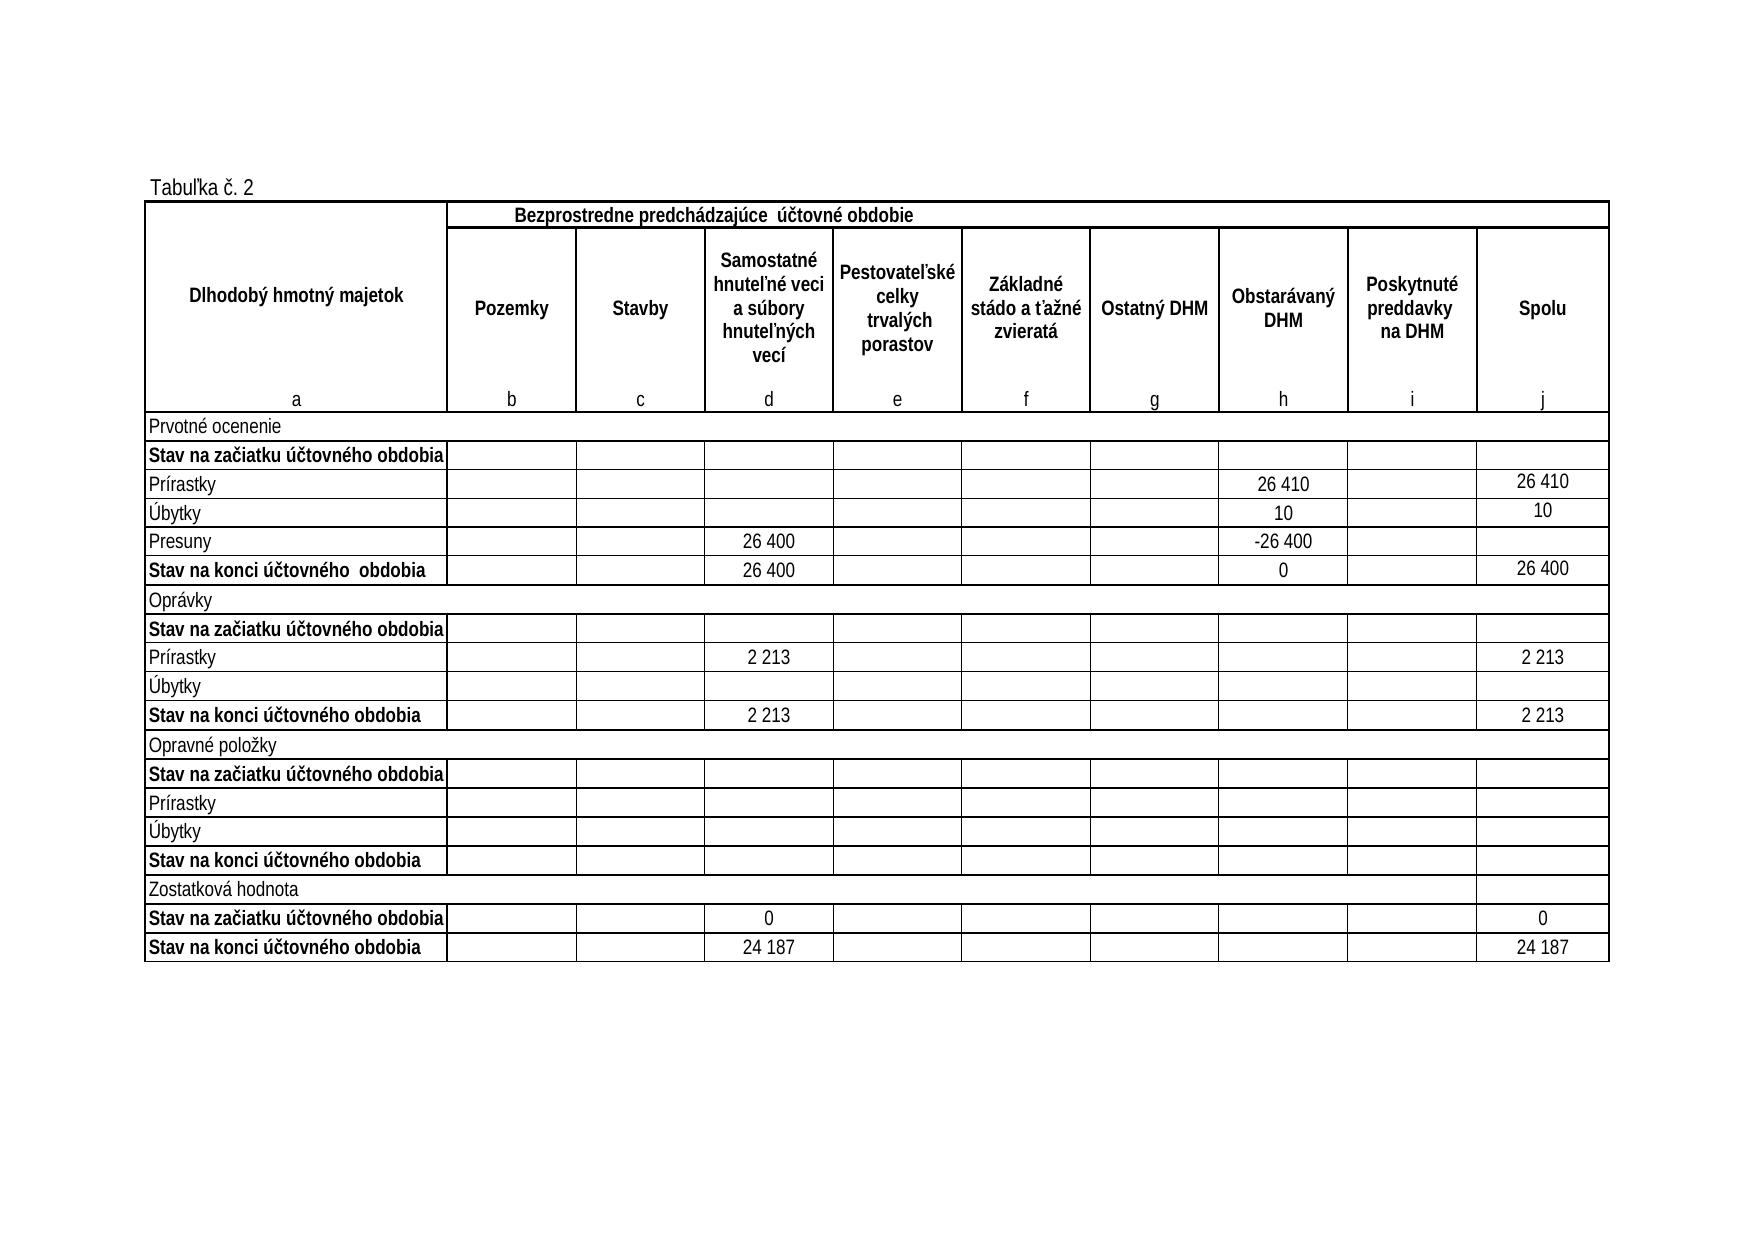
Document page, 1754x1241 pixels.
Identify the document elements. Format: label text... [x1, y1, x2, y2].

table_cell [448, 847, 576, 874]
table_cell [1091, 760, 1218, 787]
table_cell [962, 818, 1090, 845]
table_cell [1348, 760, 1476, 787]
table_cell [1348, 442, 1476, 468]
table_cell [577, 528, 704, 555]
table_cell [1219, 847, 1347, 874]
table_cell 0 [705, 905, 833, 932]
table_cell Prvotné ocenenie [146, 413, 1608, 439]
table_header Dlhodobý hmotný majetok [146, 203, 446, 387]
table_cell Základné stádo a ťažné zvieratá [963, 229, 1089, 387]
table_cell 26 400 [1477, 556, 1608, 584]
table_cell Prírastky [146, 789, 446, 816]
table_cell [834, 818, 961, 845]
table_cell [1348, 470, 1476, 497]
table_cell [705, 442, 833, 468]
table_cell [1477, 876, 1608, 903]
table_cell [448, 528, 576, 555]
table_cell [962, 672, 1090, 700]
table_cell [1348, 789, 1476, 816]
table_cell [705, 615, 833, 642]
table_cell [448, 643, 576, 671]
table_cell [962, 615, 1090, 642]
table_cell [705, 470, 833, 497]
table_cell Pozemky [448, 229, 575, 387]
table_cell [1091, 818, 1218, 845]
table_cell [705, 499, 833, 526]
table_cell Úbytky [146, 499, 446, 526]
table_cell [1091, 789, 1218, 816]
table_cell [577, 442, 704, 468]
table_cell 2 213 [705, 643, 833, 671]
table_cell [1091, 701, 1218, 729]
table_cell 2 213 [1477, 643, 1608, 671]
table_cell [1091, 934, 1218, 961]
table_cell [834, 789, 961, 816]
table_cell [577, 760, 704, 787]
table_cell [1091, 528, 1218, 555]
table_cell Stav na konci účtovného obdobia [146, 847, 446, 874]
table_cell [1477, 615, 1608, 642]
table_cell [834, 643, 961, 671]
table_cell [577, 643, 704, 671]
table_cell [1348, 615, 1476, 642]
table_cell [705, 789, 833, 816]
table_cell [1348, 528, 1476, 555]
table_cell [834, 905, 961, 932]
table_cell [834, 701, 961, 729]
table_cell [448, 499, 576, 526]
table_cell Stav na konci účtovného obdobia [146, 934, 446, 961]
table_cell Stav na začiatku účtovného obdobia [146, 615, 446, 642]
table_header Bezprostredne predchádzajúce účtovné obdobie [448, 203, 1608, 226]
table_cell [1219, 760, 1347, 787]
table_cell [1219, 442, 1347, 468]
table_cell [577, 847, 704, 874]
table_cell [448, 905, 576, 932]
table_cell [1477, 528, 1608, 555]
table_cell [962, 442, 1090, 468]
table_cell [834, 672, 961, 700]
text Tabuľka č. 2 [150, 174, 1604, 200]
table_cell d [706, 387, 832, 411]
table_cell Stav na začiatku účtovného obdobia [146, 442, 446, 468]
table_cell [1348, 934, 1476, 961]
table_cell [1091, 615, 1218, 642]
table_cell [577, 672, 704, 700]
table_cell 26 410 [1219, 470, 1347, 497]
table_cell 0 [1477, 905, 1608, 932]
table_cell g [1091, 387, 1218, 411]
table_cell [1348, 818, 1476, 845]
table_cell 10 [1219, 499, 1347, 526]
table_cell [1219, 789, 1347, 816]
table_cell j [1478, 387, 1608, 411]
table_cell [577, 905, 704, 932]
table_cell [448, 760, 576, 787]
table_cell [834, 556, 961, 584]
table_cell Stav na konci účtovného obdobia [146, 701, 446, 729]
table_cell [834, 847, 961, 874]
table_cell [1348, 701, 1476, 729]
table_cell [962, 847, 1090, 874]
table_cell [448, 615, 576, 642]
table_cell [962, 789, 1090, 816]
table_cell [448, 789, 576, 816]
table_cell a [146, 387, 446, 411]
table_cell h [1220, 387, 1347, 411]
table_cell [1219, 615, 1347, 642]
table_cell Pestovateľské celky trvalých porastov [834, 229, 961, 387]
table_cell Prírastky [146, 470, 446, 497]
table_cell [1477, 760, 1608, 787]
table_cell [834, 470, 961, 497]
table_cell [962, 470, 1090, 497]
table_cell [1091, 672, 1218, 700]
table_cell [1348, 672, 1476, 700]
table_cell 10 [1477, 499, 1608, 526]
table_cell 24 187 [1477, 934, 1608, 961]
table_cell [962, 499, 1090, 526]
table_cell e [834, 387, 961, 411]
table_cell [577, 470, 704, 497]
table_cell [1091, 847, 1218, 874]
table_cell Spolu [1478, 229, 1608, 387]
table_cell [1219, 905, 1347, 932]
table_cell [577, 615, 704, 642]
table_cell Stav na začiatku účtovného obdobia [146, 760, 446, 787]
table_cell [1477, 672, 1608, 700]
table_cell Ostatný DHM [1091, 229, 1218, 387]
table_cell [1091, 442, 1218, 468]
table_cell [577, 701, 704, 729]
table_cell [1091, 499, 1218, 526]
table_cell [834, 528, 961, 555]
table_cell [577, 818, 704, 845]
table_cell [577, 934, 704, 961]
table_cell [577, 789, 704, 816]
table_cell Úbytky [146, 818, 446, 845]
table_cell [1091, 556, 1218, 584]
table_cell b [448, 387, 575, 411]
table_cell Poskytnuté preddavky na DHM [1349, 229, 1476, 387]
table_cell Samostatné hnuteľné veci a súbory hnuteľných vecí [706, 229, 832, 387]
table_cell [1219, 643, 1347, 671]
table_cell i [1349, 387, 1476, 411]
table_cell [1219, 818, 1347, 845]
table_cell [962, 701, 1090, 729]
table_cell [1348, 643, 1476, 671]
table_cell Zostatková hodnota [146, 876, 1476, 903]
table_cell [1477, 847, 1608, 874]
table_cell Stavby [577, 229, 704, 387]
table_cell 0 [1219, 556, 1347, 584]
table_cell [448, 556, 576, 584]
table_cell 2 213 [705, 701, 833, 729]
table_cell [448, 470, 576, 497]
table_cell f [963, 387, 1089, 411]
table_cell [962, 905, 1090, 932]
table_cell [1348, 847, 1476, 874]
table_cell 26 400 [705, 556, 833, 584]
table_cell Úbytky [146, 672, 446, 700]
table_cell [962, 528, 1090, 555]
table_cell [834, 934, 961, 961]
table_cell [705, 672, 833, 700]
table_cell Stav na konci účtovného obdobia [146, 556, 446, 584]
table_cell [962, 643, 1090, 671]
table_cell [1477, 789, 1608, 816]
table_cell Prírastky [146, 643, 446, 671]
table_cell 2 213 [1477, 701, 1608, 729]
table_cell [448, 442, 576, 468]
table_cell [962, 556, 1090, 584]
table_cell Oprávky [146, 586, 1608, 613]
table_cell Opravné položky [146, 731, 1608, 758]
table_cell [962, 760, 1090, 787]
table_cell [1091, 905, 1218, 932]
table_cell [448, 818, 576, 845]
table_cell [1348, 556, 1476, 584]
table_cell 26 410 [1477, 470, 1608, 497]
table_cell [448, 672, 576, 700]
table_cell [1348, 905, 1476, 932]
table_cell c [577, 387, 704, 411]
table_cell [1219, 934, 1347, 961]
table_cell [1091, 470, 1218, 497]
table_cell Obstarávaný DHM [1220, 229, 1347, 387]
table_cell [834, 615, 961, 642]
table_cell [1219, 672, 1347, 700]
table_cell [1477, 818, 1608, 845]
table_cell 24 187 [705, 934, 833, 961]
table_cell [448, 934, 576, 961]
table_cell [834, 499, 961, 526]
table_cell [962, 934, 1090, 961]
table_cell [577, 556, 704, 584]
table_cell [705, 847, 833, 874]
table_cell [1219, 701, 1347, 729]
table_cell Stav na začiatku účtovného obdobia [146, 905, 446, 932]
table_cell [1091, 643, 1218, 671]
table_cell [1348, 499, 1476, 526]
table_cell -26 400 [1219, 528, 1347, 555]
table_cell Presuny [146, 528, 446, 555]
table_cell [448, 701, 576, 729]
table_cell [577, 499, 704, 526]
table_cell [705, 760, 833, 787]
table_cell [834, 442, 961, 468]
table_cell 26 400 [705, 528, 833, 555]
table_cell [705, 818, 833, 845]
table_cell [1477, 442, 1608, 468]
table_cell [834, 760, 961, 787]
